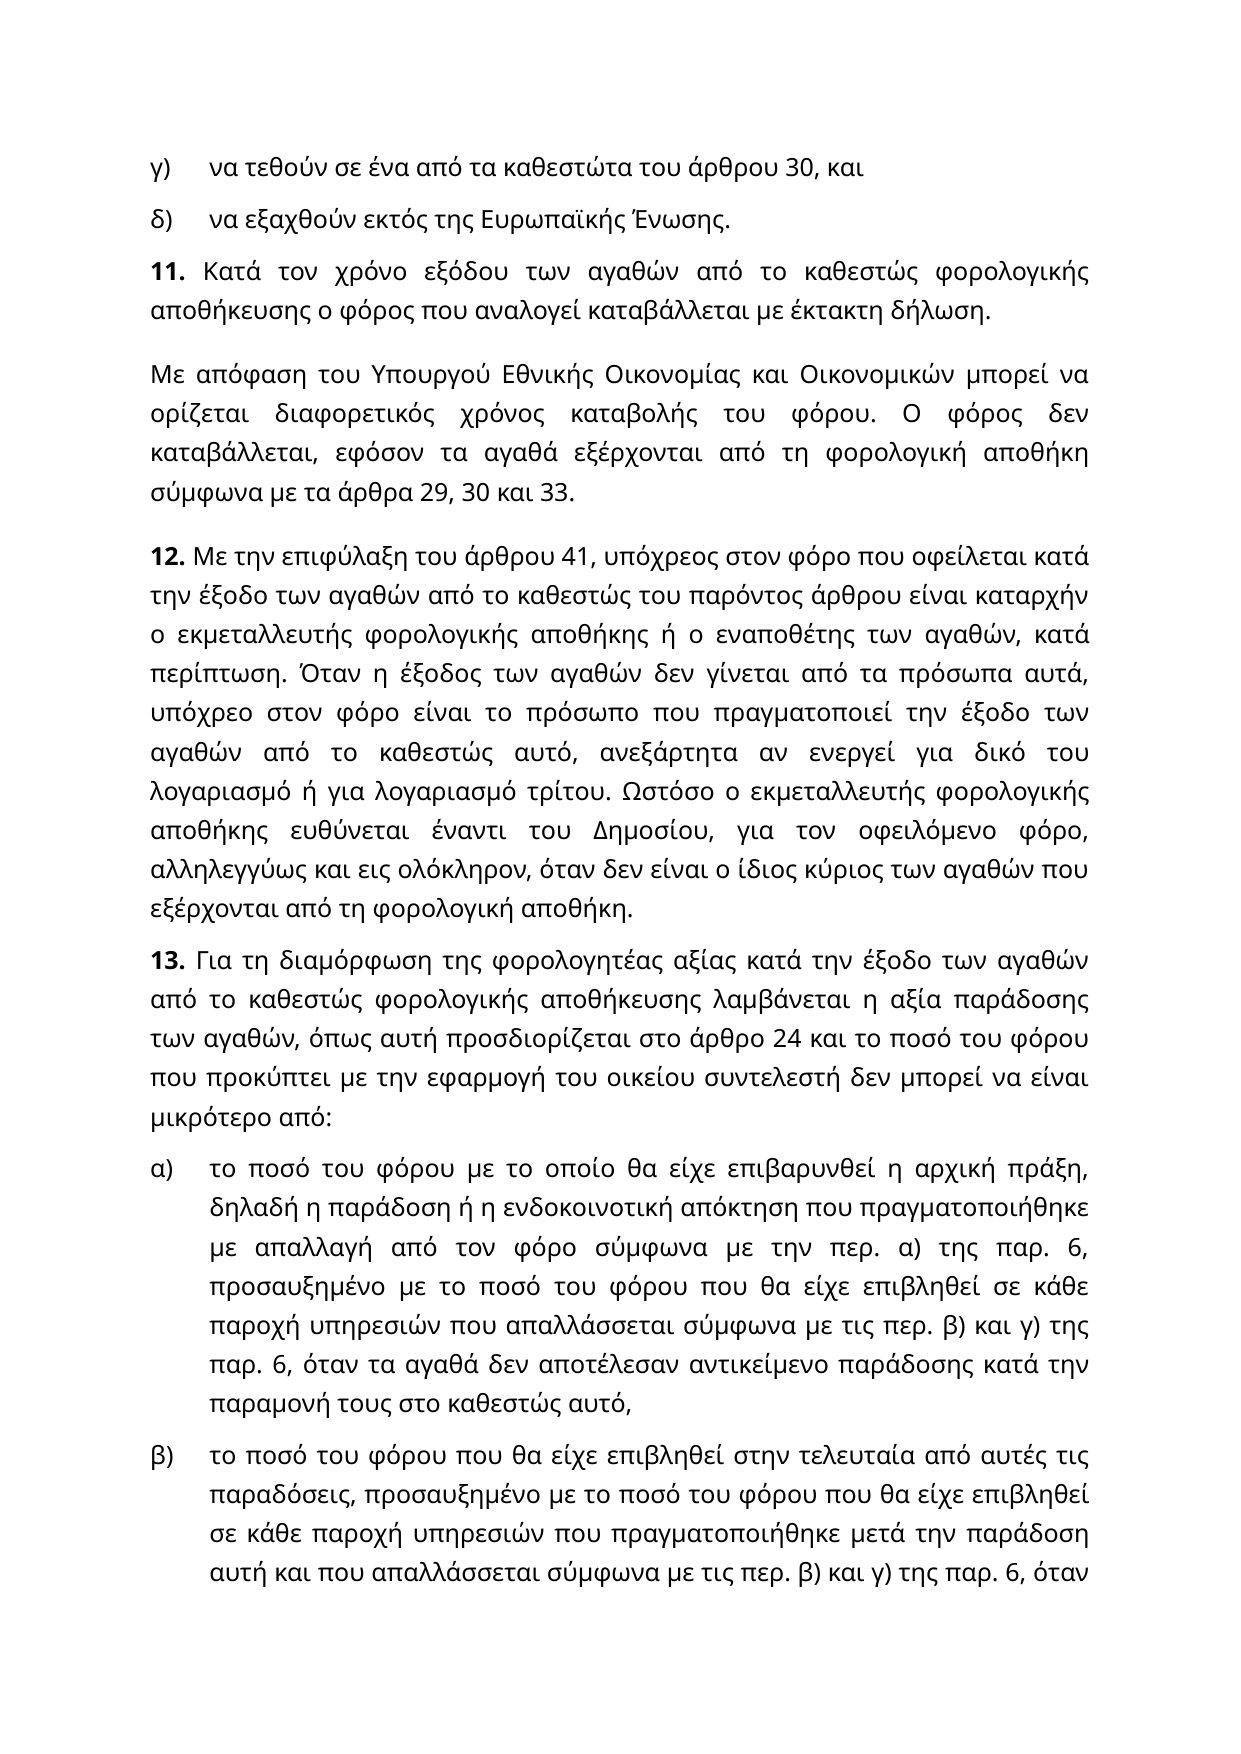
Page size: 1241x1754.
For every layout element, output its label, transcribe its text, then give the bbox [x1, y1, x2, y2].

text 12. Με την επιφύλαξη του άρθρου 41, υπόχρεος στον φόρο που οφείλεται κατά την έξοδο των αγαθών από το καθεστώς του παρόντος άρθρου είναι καταρχήν ο εκμεταλλευτής φορολογικής αποθήκης ή ο εναποθέτης των αγαθών, κατά περίπτωση. Όταν η έξοδος των αγαθών δεν γίνεται από τα πρόσωπα αυτά, υπόχρεο στον φόρο είναι το πρόσωπο που πραγματοποιεί την έξοδο των αγαθών από το καθεστώς αυτό, ανεξάρτητα αν ενεργεί για δικό του λογαριασμό ή για λογαριασμό τρίτου. Ωστόσο ο εκμεταλλευτής φορολογικής αποθήκης ευθύνεται έναντι του Δημοσίου, για τον οφειλόμενο φόρο, αλληλεγγύως και εις ολόκληρον, όταν δεν είναι ο ίδιος κύριος των αγαθών που εξέρχονται από τη φορολογική αποθήκη. [150, 538, 1090, 925]
list δ) να εξαχθούν εκτός της Ευρωπαϊκής Ένωσης. [150, 202, 1090, 236]
list γ) να τεθούν σε ένα από τα καθεστώτα του άρθρου 30, και [150, 150, 1090, 184]
text Με απόφαση του Υπουργού Εθνικής Οικονομίας και Οικονομικών μπορεί να ορίζεται διαφορετικός χρόνος καταβολής του φόρου. Ο φόρος δεν καταβάλλεται, εφόσον τα αγαθά εξέρχονται από τη φορολογική αποθήκη σύμφωνα με τα άρθρα 29, 30 και 33. [150, 357, 1090, 508]
list α) το ποσό του φόρου με το οποίο θα είχε επιβαρυνθεί η αρχική πράξη, δηλαδή η παράδοση ή η ενδοκοινοτική απόκτηση που πραγματοποιήθηκε με απαλλαγή από τον φόρο σύμφωνα με την περ. α) της παρ. 6, προσαυξημένο με το ποσό του φόρου που θα είχε επιβληθεί σε κάθε παροχή υπηρεσιών που απαλλάσσεται σύμφωνα με τις περ. β) και γ) της παρ. 6, όταν τα αγαθά δεν αποτέλεσαν αντικείμενο παράδοσης κατά την παραμονή τους στο καθεστώς αυτό, [150, 1151, 1090, 1420]
text 13. Για τη διαμόρφωση της φορολογητέας αξίας κατά την έξοδο των αγαθών από το καθεστώς φορολογικής αποθήκευσης λαμβάνεται η αξία παράδοσης των αγαθών, όπως αυτή προσδιορίζεται στο άρθρο 24 και το ποσό του φόρου που προκύπτει με την εφαρμογή του οικείου συντελεστή δεν μπορεί να είναι μικρότερο από: [150, 942, 1090, 1133]
text 11. Κατά τον χρόνο εξόδου των αγαθών από το καθεστώς φορολογικής αποθήκευσης ο φόρος που αναλογεί καταβάλλεται με έκτακτη δήλωση. [150, 253, 1090, 327]
list β) το ποσό του φόρου που θα είχε επιβληθεί στην τελευταία από αυτές τις παραδόσεις, προσαυξημένο με το ποσό του φόρου που θα είχε επιβληθεί σε κάθε παροχή υπηρεσιών που πραγματοποιήθηκε μετά την παράδοση αυτή και που απαλλάσσεται σύμφωνα με τις περ. β) και γ) της παρ. 6, όταν [150, 1437, 1090, 1589]
